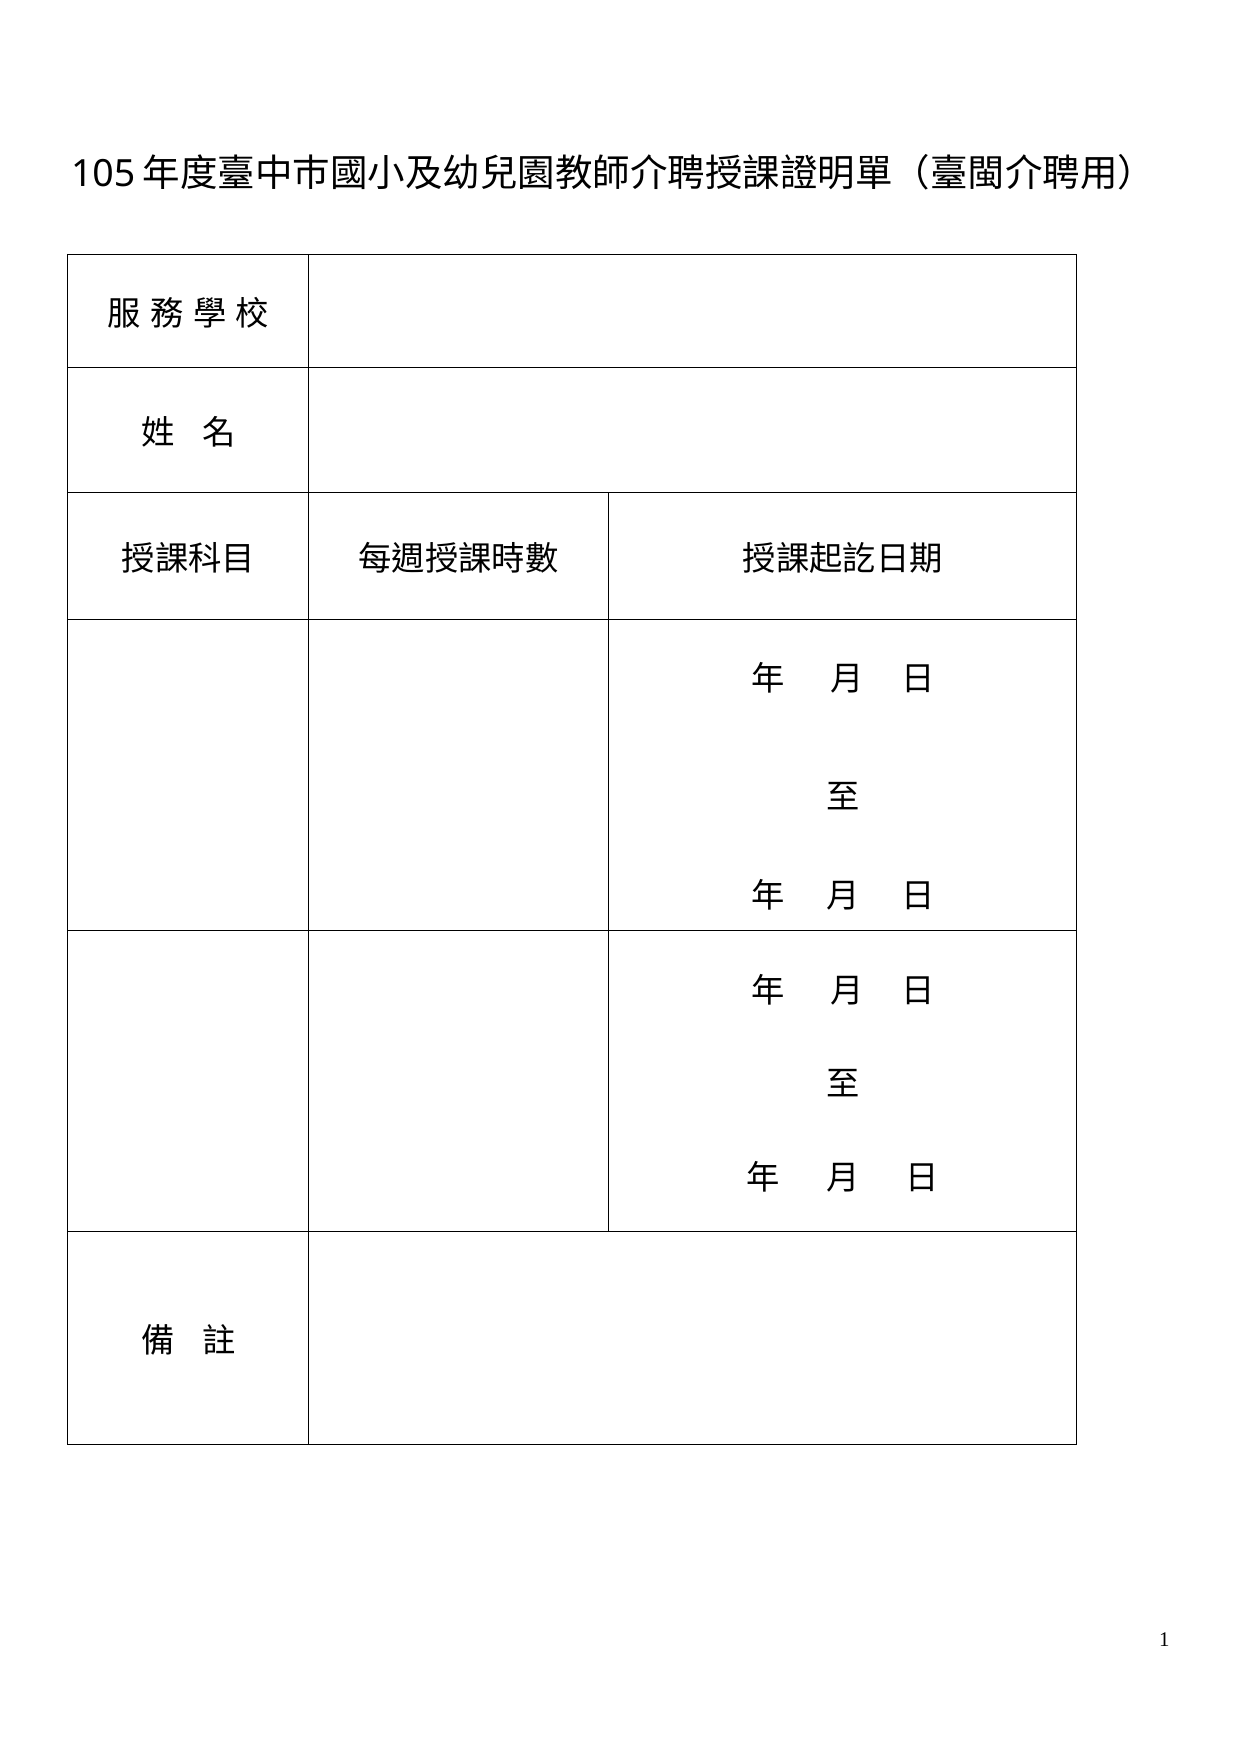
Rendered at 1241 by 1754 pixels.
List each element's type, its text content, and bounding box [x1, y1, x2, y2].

table_cell 姓 名 [68, 368, 308, 492]
table_cell 年 月 日 至 年 月 日 [609, 931, 1076, 1231]
table_cell [309, 1232, 1076, 1444]
table_cell 授課起訖日期 [609, 493, 1076, 618]
table_cell [309, 368, 1076, 492]
table_cell [309, 931, 608, 1231]
table_cell 授課科目 [68, 493, 308, 618]
table_header 服 務 學 校 [68, 255, 308, 367]
table_cell 每週授課時數 [309, 493, 608, 618]
table_header [309, 255, 1076, 367]
table_cell [309, 620, 608, 930]
table_cell 年 月 日 至 年 月 日 [609, 620, 1076, 930]
table_cell 備 註 [68, 1232, 308, 1444]
table_cell [68, 931, 308, 1231]
table_cell [68, 620, 308, 930]
subtitle 105年度臺中巿國小及幼兒園教師介聘授課證明單（臺閩介聘用） [71, 133, 1169, 208]
